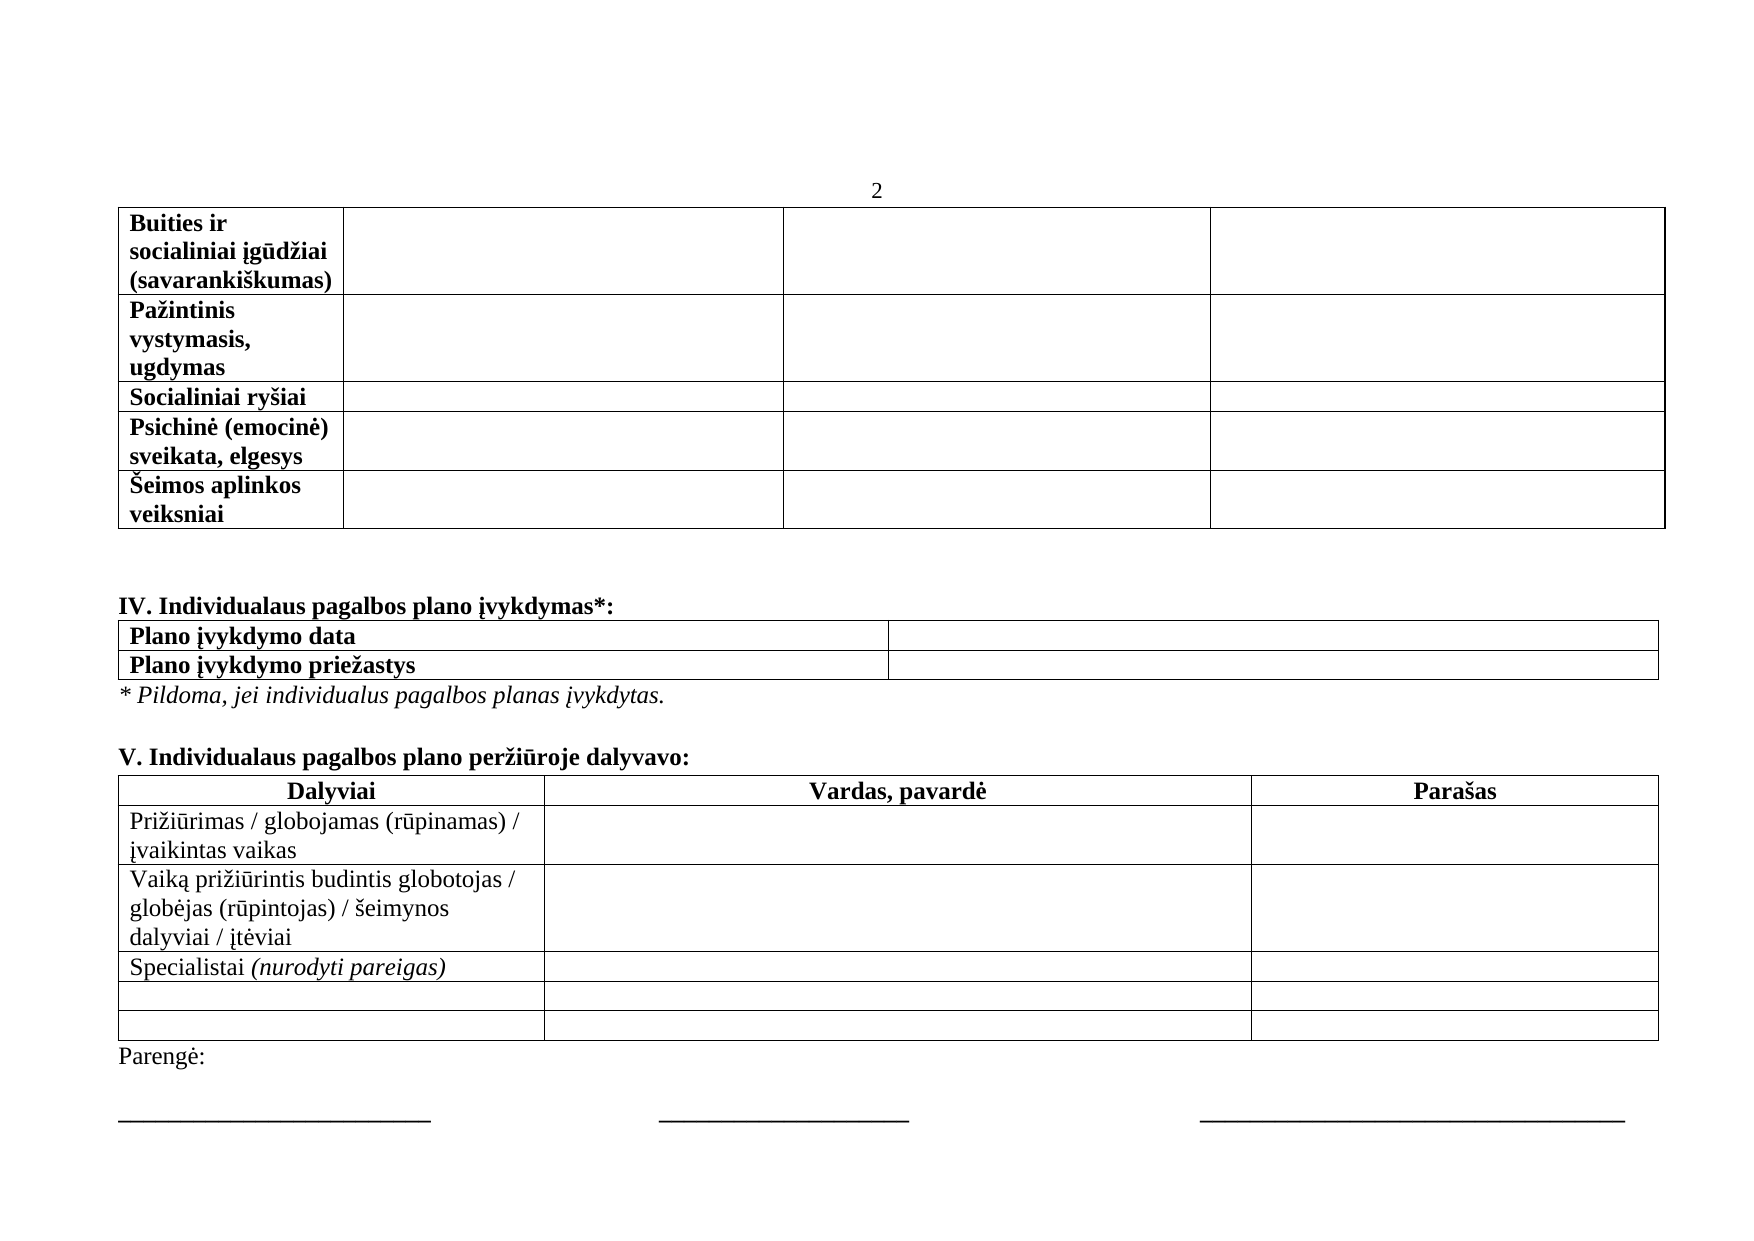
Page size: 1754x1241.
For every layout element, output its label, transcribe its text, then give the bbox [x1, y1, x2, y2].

table_cell Vaiką prižiūrintis budintis globotojas / globėjas (rūpintojas) / šeimynos dalyviai / įtėviai [119, 865, 544, 951]
table_header Plano įvykdymo data [119, 621, 888, 649]
table_cell [1252, 952, 1658, 981]
table_header Dalyviai [119, 776, 544, 805]
table_header [889, 621, 1658, 649]
table_cell [545, 865, 1251, 951]
table_cell [889, 651, 1658, 679]
table_header Vardas, pavardė [545, 776, 1251, 805]
table_cell [344, 208, 783, 294]
table_cell Šeimos aplinkos veiksniai [119, 471, 343, 528]
table_cell [784, 471, 1210, 528]
table_cell [344, 412, 783, 469]
text Parengė: [118, 1041, 1636, 1070]
table_cell [1252, 806, 1658, 863]
table_cell [1211, 208, 1664, 294]
table_cell Buities ir socialiniai įgūdžiai (savarankiškumas) [119, 208, 343, 294]
table_cell Specialistai (nurodyti pareigas) [119, 952, 544, 981]
table_cell [784, 382, 1210, 411]
table_cell [784, 295, 1210, 381]
table_cell [545, 982, 1251, 1010]
table_cell [119, 1011, 544, 1040]
table_cell [1211, 295, 1664, 381]
table_cell Psichinė (emocinė) sveikata, elgesys [119, 412, 343, 469]
table_cell [119, 982, 544, 1010]
table_cell [1211, 382, 1664, 411]
table_cell [545, 806, 1251, 863]
table_cell [784, 208, 1210, 294]
table_cell [1252, 982, 1658, 1010]
table_cell [1252, 865, 1658, 951]
table_cell Socialiniai ryšiai [119, 382, 343, 411]
table_cell [545, 1011, 1251, 1040]
text V. Individualaus pagalbos plano peržiūroje dalyvavo: [118, 742, 1636, 771]
table_cell [344, 471, 783, 528]
table_cell [1252, 1011, 1658, 1040]
text _________________________ ____________________ __________________________________ [118, 1096, 1636, 1124]
table_cell [784, 412, 1210, 469]
table_header Parašas [1252, 776, 1658, 805]
text * Pildoma, jei individualus pagalbos planas įvykdytas. [118, 680, 1636, 709]
table_cell [545, 952, 1251, 981]
table_cell [344, 382, 783, 411]
text IV. Individualaus pagalbos plano įvykdymas*: [118, 591, 1636, 620]
table_cell Plano įvykdymo priežastys [119, 651, 888, 679]
table_cell [1211, 471, 1664, 528]
table_cell [1211, 412, 1664, 469]
table_cell Pažintinis vystymasis, ugdymas [119, 295, 343, 381]
table_cell [344, 295, 783, 381]
table_cell Prižiūrimas / globojamas (rūpinamas) / įvaikintas vaikas [119, 806, 544, 863]
